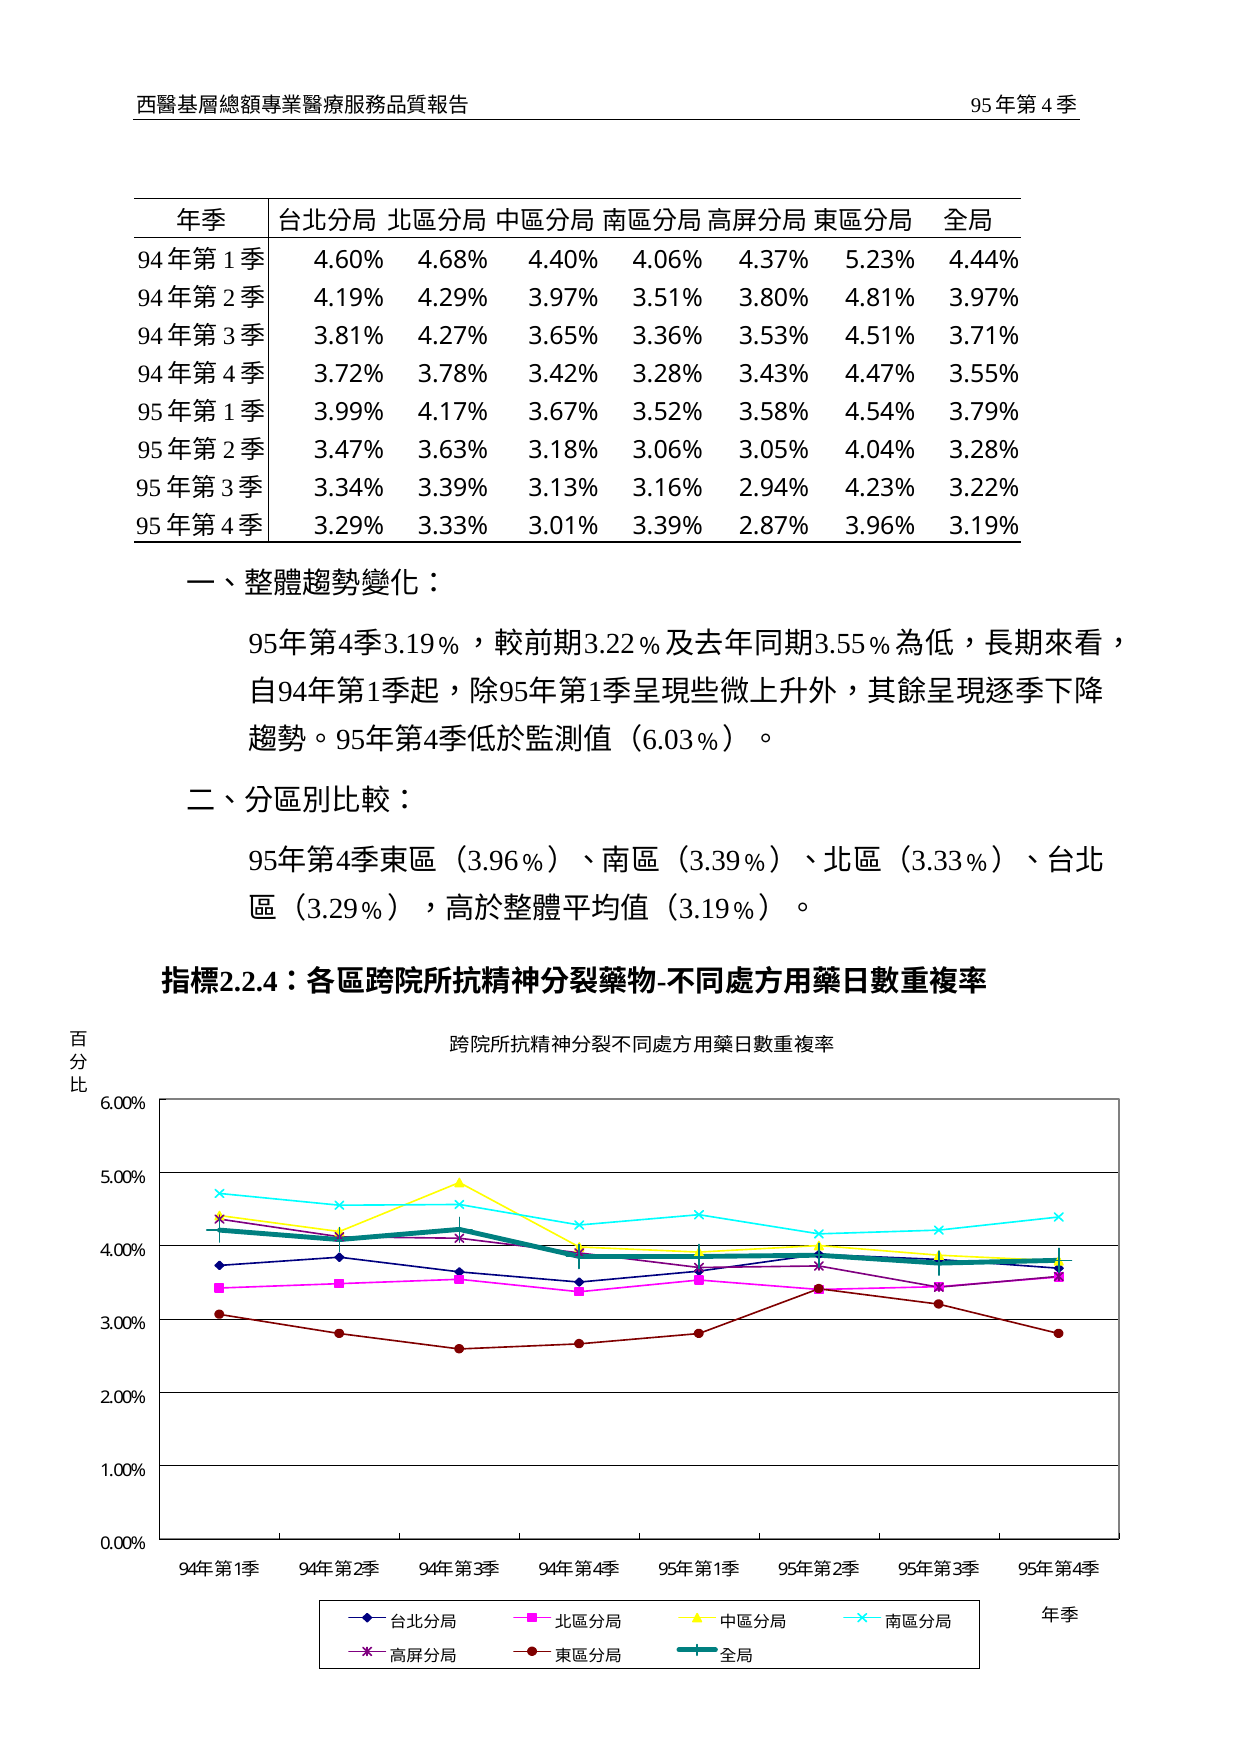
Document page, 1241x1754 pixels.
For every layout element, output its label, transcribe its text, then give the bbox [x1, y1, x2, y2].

table_cell 3.13% [490, 466, 600, 503]
table_header 台北分局 [269, 199, 385, 237]
table_cell 3.51% [600, 276, 704, 314]
table_cell 3.29% [269, 504, 385, 541]
text 指標2.2.4：各區跨院所抗精神分裂藥物-不同處方用藥日數重複率 [161, 953, 1104, 1001]
table_cell 4.17% [385, 390, 489, 428]
table_cell 3.22% [917, 466, 1021, 503]
table_cell 3.80% [704, 276, 810, 314]
table_header 東區分局 [810, 199, 917, 237]
table_header 北區分局 [385, 199, 489, 237]
table_cell 4.29% [385, 276, 489, 314]
table_cell 3.97% [917, 276, 1021, 314]
table_header 中區分局 [490, 199, 600, 237]
table_cell 3.52% [600, 390, 704, 428]
table_cell 3.19% [917, 504, 1021, 541]
table_header 年季 [134, 199, 268, 237]
table_cell 95年第3季 [134, 466, 268, 503]
table_cell 94年第4季 [134, 352, 268, 390]
table_cell 95年第1季 [134, 390, 268, 428]
table_cell 4.47% [810, 352, 917, 390]
table_cell 3.47% [269, 428, 385, 466]
text 一、整體趨勢變化： [186, 555, 1104, 603]
text 二、分區別比較： [186, 772, 1104, 819]
table_cell 3.99% [269, 390, 385, 428]
table_cell 4.40% [490, 238, 600, 276]
table_cell 3.16% [600, 466, 704, 503]
table_cell 3.63% [385, 428, 489, 466]
table_cell 5.23% [810, 238, 917, 276]
table_cell 3.39% [600, 504, 704, 541]
table_cell 3.33% [385, 504, 489, 541]
table_header 南區分局 [600, 199, 704, 237]
table_cell 3.97% [490, 276, 600, 314]
table_cell 3.18% [490, 428, 600, 466]
table_cell 4.06% [600, 238, 704, 276]
table_cell 4.37% [704, 238, 810, 276]
table_cell 3.78% [385, 352, 489, 390]
table_cell 3.28% [917, 428, 1021, 466]
table_cell 2.87% [704, 504, 810, 541]
table_cell 3.79% [917, 390, 1021, 428]
table_cell 3.71% [917, 314, 1021, 352]
table_cell 94年第1季 [134, 238, 268, 276]
table_cell 4.44% [917, 238, 1021, 276]
table_cell 4.51% [810, 314, 917, 352]
table_header 全局 [917, 199, 1021, 237]
table_cell 3.42% [490, 352, 600, 390]
table_cell 3.06% [600, 428, 704, 466]
text 95年第4季3.19﹪，較前期3.22﹪及去年同期3.55﹪為低，長期來看，自94年第1季起，除95年第1季呈現些微上升外，其餘呈現逐季下降趨勢。95年第4季低於監測值（6.03﹪）。 [248, 615, 1104, 759]
table_cell 4.27% [385, 314, 489, 352]
table_cell 4.60% [269, 238, 385, 276]
text 95年第4季東區（3.96﹪）、南區（3.39﹪）、北區（3.33﹪）、台北區（3.29﹪），高於整體平均值（3.19﹪）。 [248, 832, 1104, 928]
table_cell 3.28% [600, 352, 704, 390]
table_cell 3.67% [490, 390, 600, 428]
table_cell 94年第3季 [134, 314, 268, 352]
table_cell 4.23% [810, 466, 917, 503]
table_cell 3.72% [269, 352, 385, 390]
table_cell 3.01% [490, 504, 600, 541]
table_cell 4.04% [810, 428, 917, 466]
table_cell 95年第2季 [134, 428, 268, 466]
table_header 高屏分局 [704, 199, 810, 237]
table_cell 3.43% [704, 352, 810, 390]
table_cell 4.19% [269, 276, 385, 314]
table_cell 3.55% [917, 352, 1021, 390]
table_cell 4.68% [385, 238, 489, 276]
table_cell 3.81% [269, 314, 385, 352]
table_cell 4.81% [810, 276, 917, 314]
table_cell 3.58% [704, 390, 810, 428]
table_cell 3.34% [269, 466, 385, 503]
table_cell 94年第2季 [134, 276, 268, 314]
table_cell 3.96% [810, 504, 917, 541]
table_cell 2.94% [704, 466, 810, 503]
table_cell 95年第4季 [134, 504, 268, 541]
table_cell 3.53% [704, 314, 810, 352]
table_cell 3.65% [490, 314, 600, 352]
table_cell 3.36% [600, 314, 704, 352]
table_cell 4.54% [810, 390, 917, 428]
table_cell 3.39% [385, 466, 489, 503]
table_cell 3.05% [704, 428, 810, 466]
